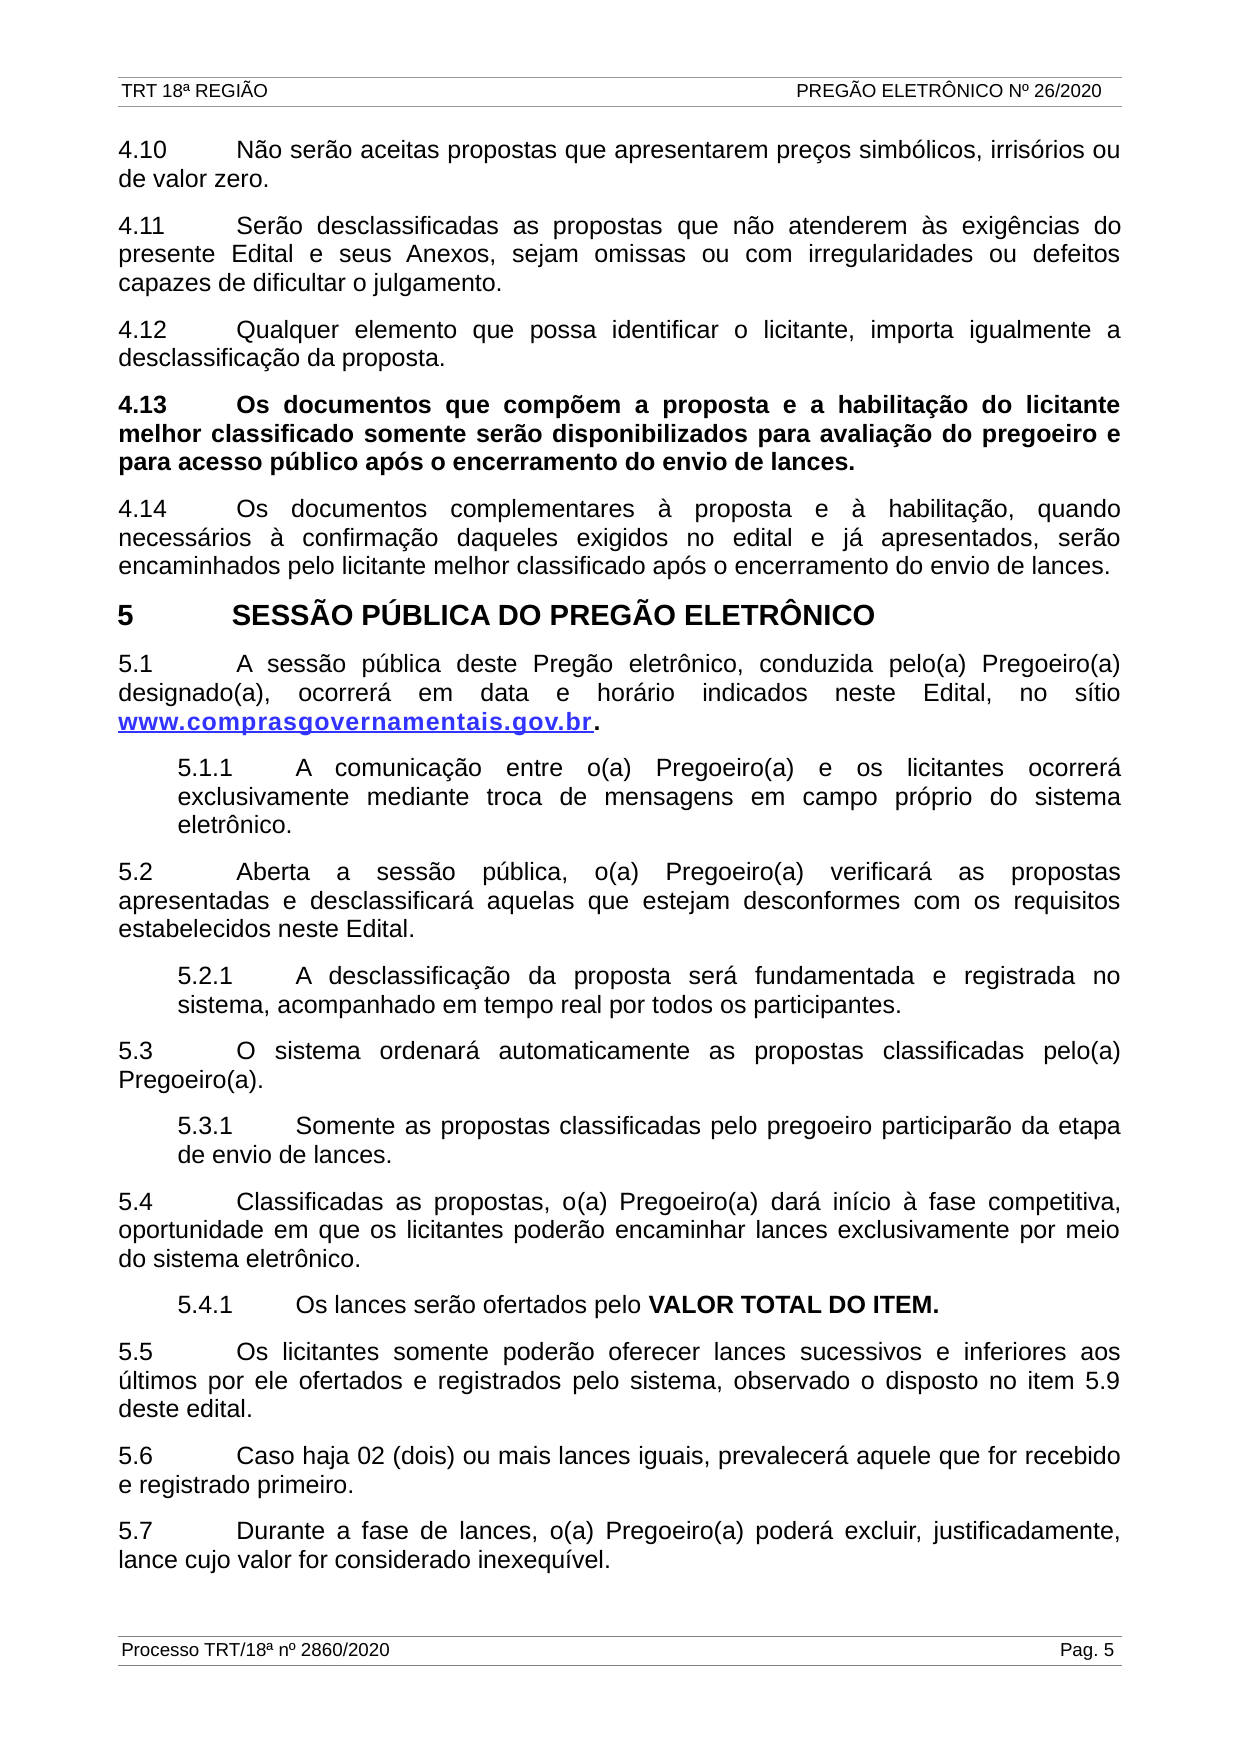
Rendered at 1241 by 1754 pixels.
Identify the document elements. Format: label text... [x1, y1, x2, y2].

text 5.5 Os licitantes somente poderão oferecer lances sucessivos e inferiores aos últimos por ele ofertados e registrados pelo sistema, observado o disposto no item 5.9 deste edital. [118, 1337, 1122, 1423]
text 5.3 O sistema ordenará automaticamente as propostas classificadas pelo(a) Pregoeiro(a). [118, 1036, 1122, 1094]
text 4.10 Não serão aceitas propostas que apresentarem preços simbólicos, irrisórios ou de valor zero. [118, 136, 1122, 193]
text 5.6 Caso haja 02 (dois) ou mais lances iguais, prevalecerá aquele que for recebido e registrado primeiro. [118, 1441, 1122, 1498]
text 5.2.1 A desclassificação da proposta será fundamentada e registrada no sistema, acompanhado em tempo real por todos os participantes. [177, 961, 1122, 1018]
text 4.14 Os documentos complementares à proposta e à habilitação, quando necessários à confirmação daqueles exigidos no edital e já apresentados, serão encaminhados pelo licitante melhor classificado após o encerramento do envio de lances. [118, 494, 1122, 580]
text 5 SESSÃO PÚBLICA DO PREGÃO ELETRÔNICO [117, 598, 1122, 631]
text 5.2 Aberta a sessão pública, o(a) Pregoeiro(a) verificará as propostas apresentadas e desclassificará aquelas que estejam desconformes com os requisitos estabelecidos neste Edital. [118, 857, 1122, 943]
text 5.3.1 Somente as propostas classificadas pelo pregoeiro participarão da etapa de envio de lances. [177, 1111, 1122, 1169]
text 5.7 Durante a fase de lances, o(a) Pregoeiro(a) poderá excluir, justificadamente, lance cujo valor for considerado inexequível. [118, 1516, 1122, 1574]
text 5.4 Classificadas as propostas, o(a) Pregoeiro(a) dará início à fase competitiva, oportunidade em que os licitantes poderão encaminhar lances exclusivamente por meio do sistema eletrônico. [118, 1187, 1122, 1273]
text 5.1 A sessão pública deste Pregão eletrônico, conduzida pelo(a) Pregoeiro(a) designado(a), ocorrerá em data e horário indicados neste Edital, no sítio www.comprasgovernamentais.gov.br. [118, 649, 1122, 735]
text 4.11 Serão desclassificadas as propostas que não atenderem às exigências do presente Edital e seus Anexos, sejam omissas ou com irregularidades ou defeitos capazes de dificultar o julgamento. [118, 211, 1122, 297]
text 4.13 Os documentos que compõem a proposta e a habilitação do licitante melhor classificado somente serão disponibilizados para avaliação do pregoeiro e para acesso público após o encerramento do envio de lances. [118, 390, 1122, 476]
text 5.1.1 A comunicação entre o(a) Pregoeiro(a) e os licitantes ocorrerá exclusivamente mediante troca de mensagens em campo próprio do sistema eletrônico. [177, 753, 1122, 839]
text 5.4.1 Os lances serão ofertados pelo VALOR TOTAL DO ITEM. [177, 1291, 1122, 1319]
list 4.12 Qualquer elemento que possa identificar o licitante, importa igualmente a desclassificação da proposta. [118, 315, 1122, 372]
